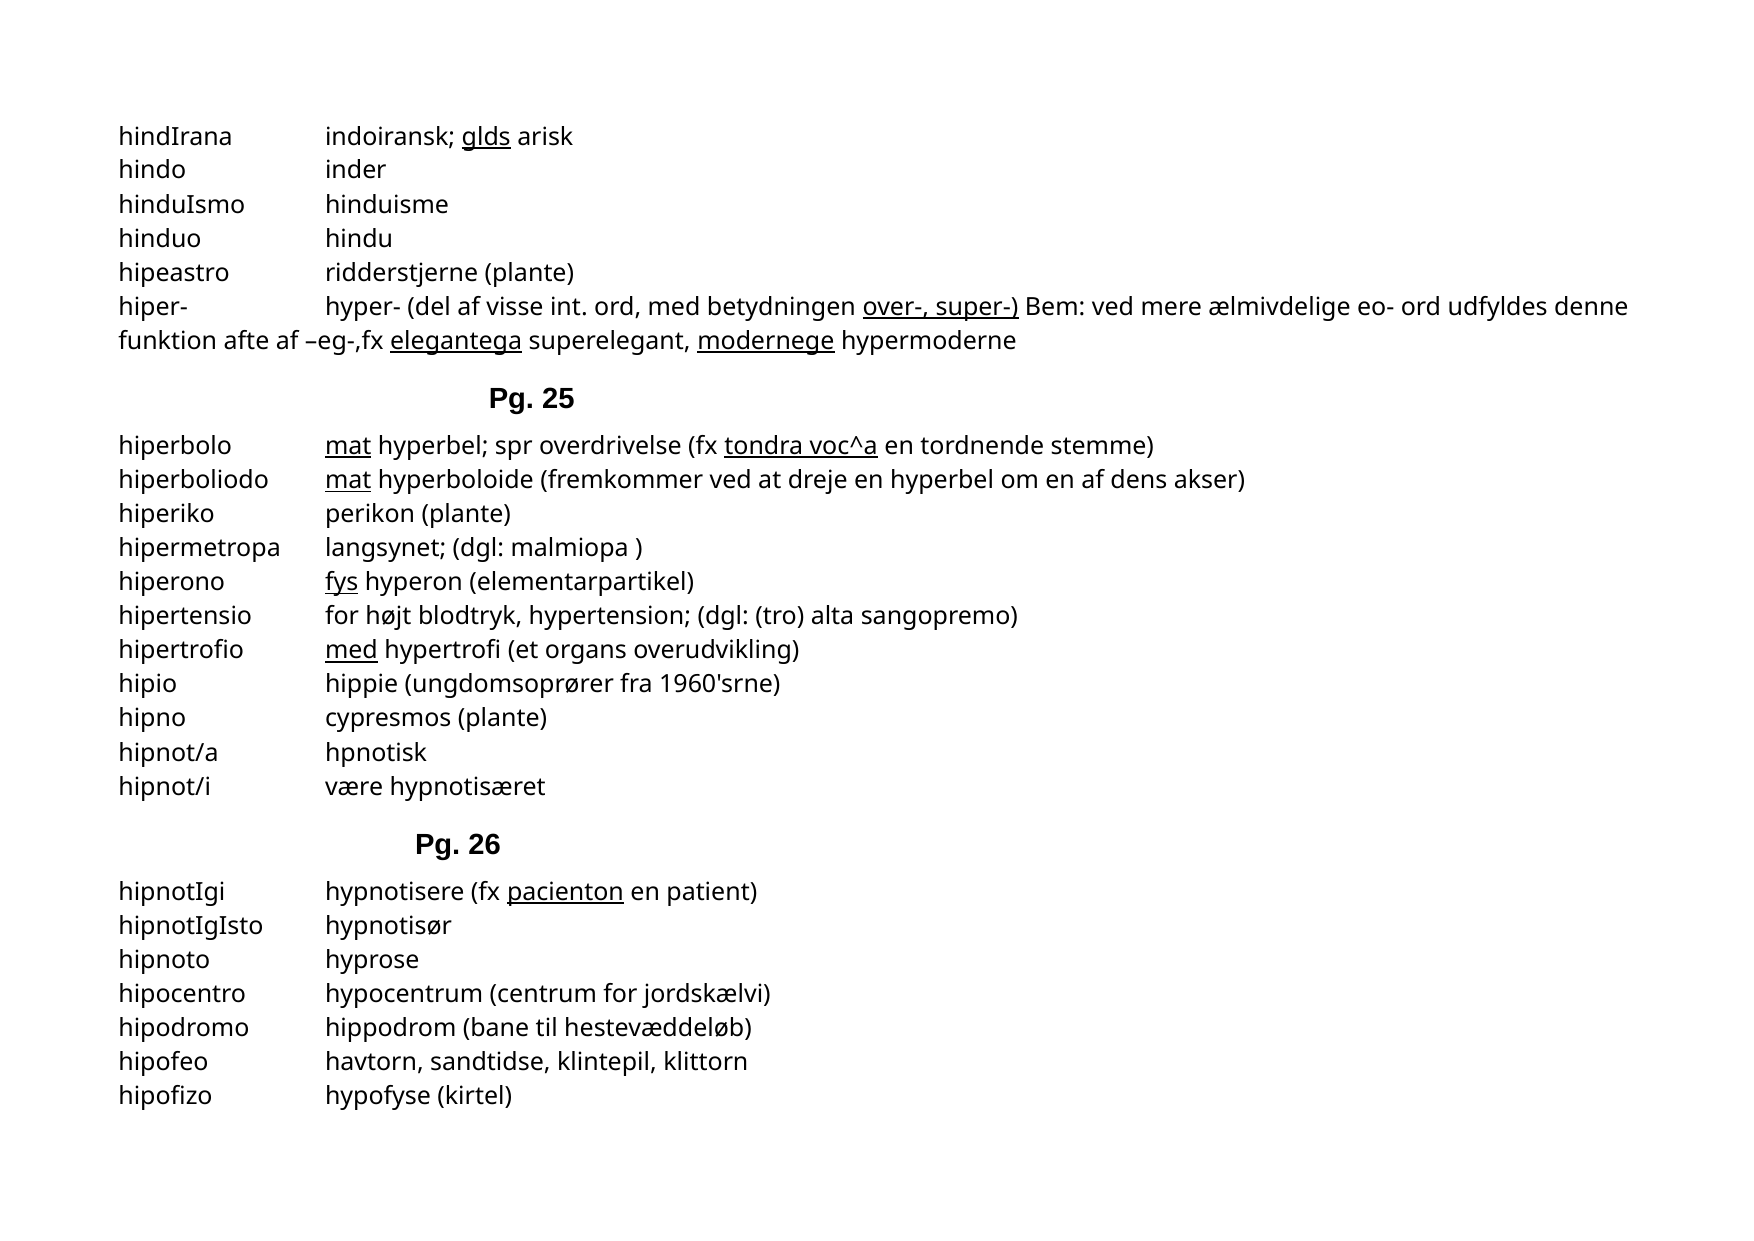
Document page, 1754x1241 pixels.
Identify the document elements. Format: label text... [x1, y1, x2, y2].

text hipio hippie (ungdomsoprører fra 1960'srne) [118, 666, 1636, 700]
text hipofeo havtorn, sandtidse, klintepil, klittorn [118, 1044, 1636, 1078]
text hipocentro hypocentrum (centrum for jordskælvi) [118, 976, 1636, 1009]
text hipeastro ridderstjerne (plante) [118, 254, 1636, 288]
text hindo inder [118, 152, 1636, 186]
text hipermetropa langsynet; (dgl: malmiopa ) [118, 530, 1636, 564]
text hipnoto hyprose [118, 941, 1636, 976]
text hiperiko perikon (plante) [118, 496, 1636, 530]
subtitle Pg. 25 [118, 382, 1636, 415]
subtitle Pg. 26 [118, 827, 1636, 861]
text hindIrana indoiransk; glds arisk [118, 118, 1636, 152]
text hiperboliodo mat hyperboloide (fremkommer ved at dreje en hyperbel om en af dens akser) [118, 462, 1636, 496]
text hipodromo hippodrom (bane til hestevæddeløb) [118, 1009, 1636, 1044]
text hinduIsmo hinduisme [118, 186, 1636, 220]
text hiperono fys hyperon (elementarpartikel) [118, 564, 1636, 598]
text hipertrofio med hypertrofi (et organs overudvikling) [118, 632, 1636, 666]
text hipertensio for højt blodtryk, hypertension; (dgl: (tro) alta sangopremo) [118, 598, 1636, 632]
text hipofizo hypofyse (kirtel) [118, 1078, 1636, 1112]
text hipnotIgi hypnotisere (fx pacienton en patient) [118, 873, 1636, 907]
text hinduo hindu [118, 220, 1636, 254]
text hipno cypresmos (plante) [118, 700, 1636, 734]
text hipnot/a hpnotisk [118, 734, 1636, 768]
text hiper- hyper- (del af visse int. ord, med betydningen over-, super-) Bem: ved mere ælmivdelige eo- ord udfyldes denne funktion afte af –eg-,fx elegantega superelegant, modernege hypermoderne [118, 288, 1636, 357]
text hipnotIgIsto hypnotisør [118, 907, 1636, 941]
text hipnot/i være hypnotisæret [118, 768, 1636, 802]
text hiperbolo mat hyperbel; spr overdrivelse (fx tondra voc^a en tordnende stemme) [118, 428, 1636, 462]
